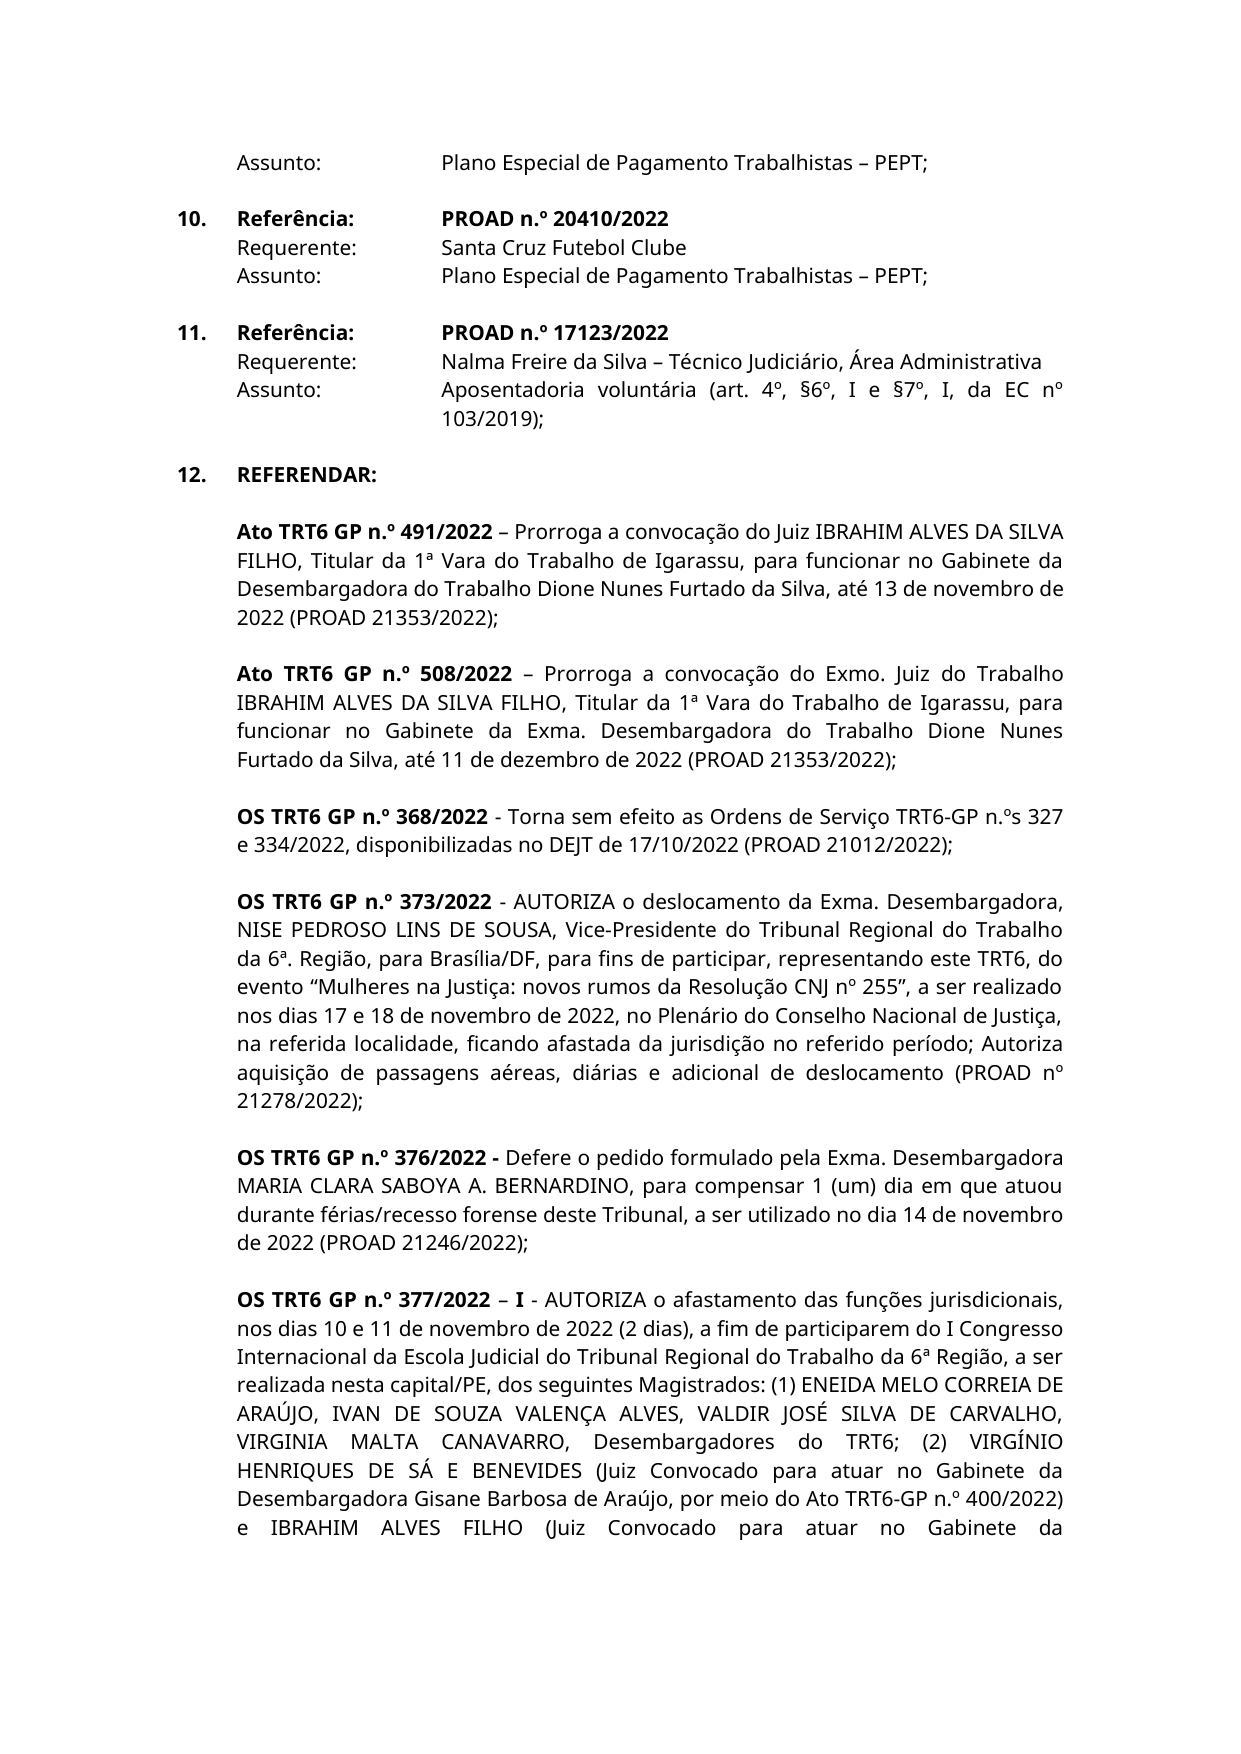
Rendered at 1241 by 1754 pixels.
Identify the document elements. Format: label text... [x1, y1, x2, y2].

table_cell PROAD n.º 20410/2022 [430, 205, 1075, 233]
table_cell Referência: [225, 205, 430, 233]
table_cell 10. [166, 205, 225, 318]
table_cell 12. [166, 461, 225, 1541]
table_cell Assunto: [225, 375, 430, 461]
table_cell Nalma Freire da Silva – Técnico Judiciário, Área Administrativa [430, 347, 1075, 375]
table_cell Referência: [225, 318, 430, 347]
table_cell Plano Especial de Pagamento Trabalhistas – PEPT; [430, 148, 1075, 204]
table_cell Aposentadoria voluntária (art. 4º, §6º, I e §7º, I, da EC nº 103/2019); [430, 375, 1075, 461]
table_cell 11. [166, 318, 225, 461]
table_cell Assunto: [225, 261, 430, 318]
table_cell REFERENDAR: Ato TRT6 GP n.º 491/2022 – Prorroga a convocação do Juiz IBRAHIM ALVES DA SILVA FILHO, Titular da 1ª Vara do Trabalho de Igarassu, para funcionar no Gabinete da Desembargadora do Trabalho Dione Nunes Furtado da Silva, até 13 de novembro de 2022 (PROAD 21353/2022); Ato TRT6 GP n.º 508/2022 – Prorroga a convocação do Exmo. Juiz do Trabalho IBRAHIM ALVES DA SILVA FILHO, Titular da 1ª Vara do Trabalho de Igarassu, para funcionar no Gabinete da Exma. Desembargadora do Trabalho Dione Nunes Furtado da Silva, até 11 de dezembro de 2022 (PROAD 21353/2022); OS TRT6 GP n.º 368/2022 - Torna sem efeito as Ordens de Serviço TRT6-GP n.ºs 327 e 334/2022, disponibilizadas no DEJT de 17/10/2022 (PROAD 21012/2022); OS TRT6 GP n.º 373/2022 - AUTORIZA o deslocamento da Exma. Desembargadora, NISE PEDROSO LINS DE SOUSA, Vice-Presidente do Tribunal Regional do Trabalho da 6ª. Região, para Brasília/DF, para fins de participar, representando este TRT6, do evento “Mulheres na Justiça: novos rumos da Resolução CNJ nº 255”, a ser realizado nos dias 17 e 18 de novembro de 2022, no Plenário do Conselho Nacional de Justiça, na referida localidade, ficando afastada da jurisdição no referido período; Autoriza aquisição de passagens aéreas, diárias e adicional de deslocamento (PROAD nº 21278/2022); OS TRT6 GP n.º 376/2022 - Defere o pedido formulado pela Exma. Desembargadora MARIA CLARA SABOYA A. BERNARDINO, para compensar 1 (um) dia em que atuou durante férias/recesso forense deste Tribunal, a ser utilizado no dia 14 de novembro de 2022 (PROAD 21246/2022); OS TRT6 GP n.º 377/2022 – I - AUTORIZA o afastamento das funções jurisdicionais, nos dias 10 e 11 de novembro de 2022 (2 dias), a fim de participarem do I Congresso Internacional da Escola Judicial do Tribunal Regional do Trabalho da 6ª Região, a ser realizada nesta capital/PE, dos seguintes Magistrados: (1) ENEIDA MELO CORREIA DE ARAÚJO, IVAN DE SOUZA VALENÇA ALVES, VALDIR JOSÉ SILVA DE CARVALHO, VIRGINIA MALTA CANAVARRO, Desembargadores do TRT6; (2) VIRGÍNIO HENRIQUES DE SÁ E BENEVIDES (Juiz Convocado para atuar no Gabinete da Desembargadora Gisane Barbosa de Araújo, por meio do Ato TRT6-GP n.º 400/2022) e IBRAHIM ALVES FILHO (Juiz Convocado para atuar no Gabinete da [225, 461, 1075, 1541]
table_cell Santa Cruz Futebol Clube [430, 233, 1075, 261]
table_cell PROAD n.º 17123/2022 [430, 318, 1075, 347]
table_cell [166, 148, 225, 204]
table_cell Plano Especial de Pagamento Trabalhistas – PEPT; [430, 261, 1075, 318]
table_cell Requerente: [225, 347, 430, 375]
table_cell Requerente: [225, 233, 430, 261]
table_cell Assunto: [225, 148, 430, 204]
